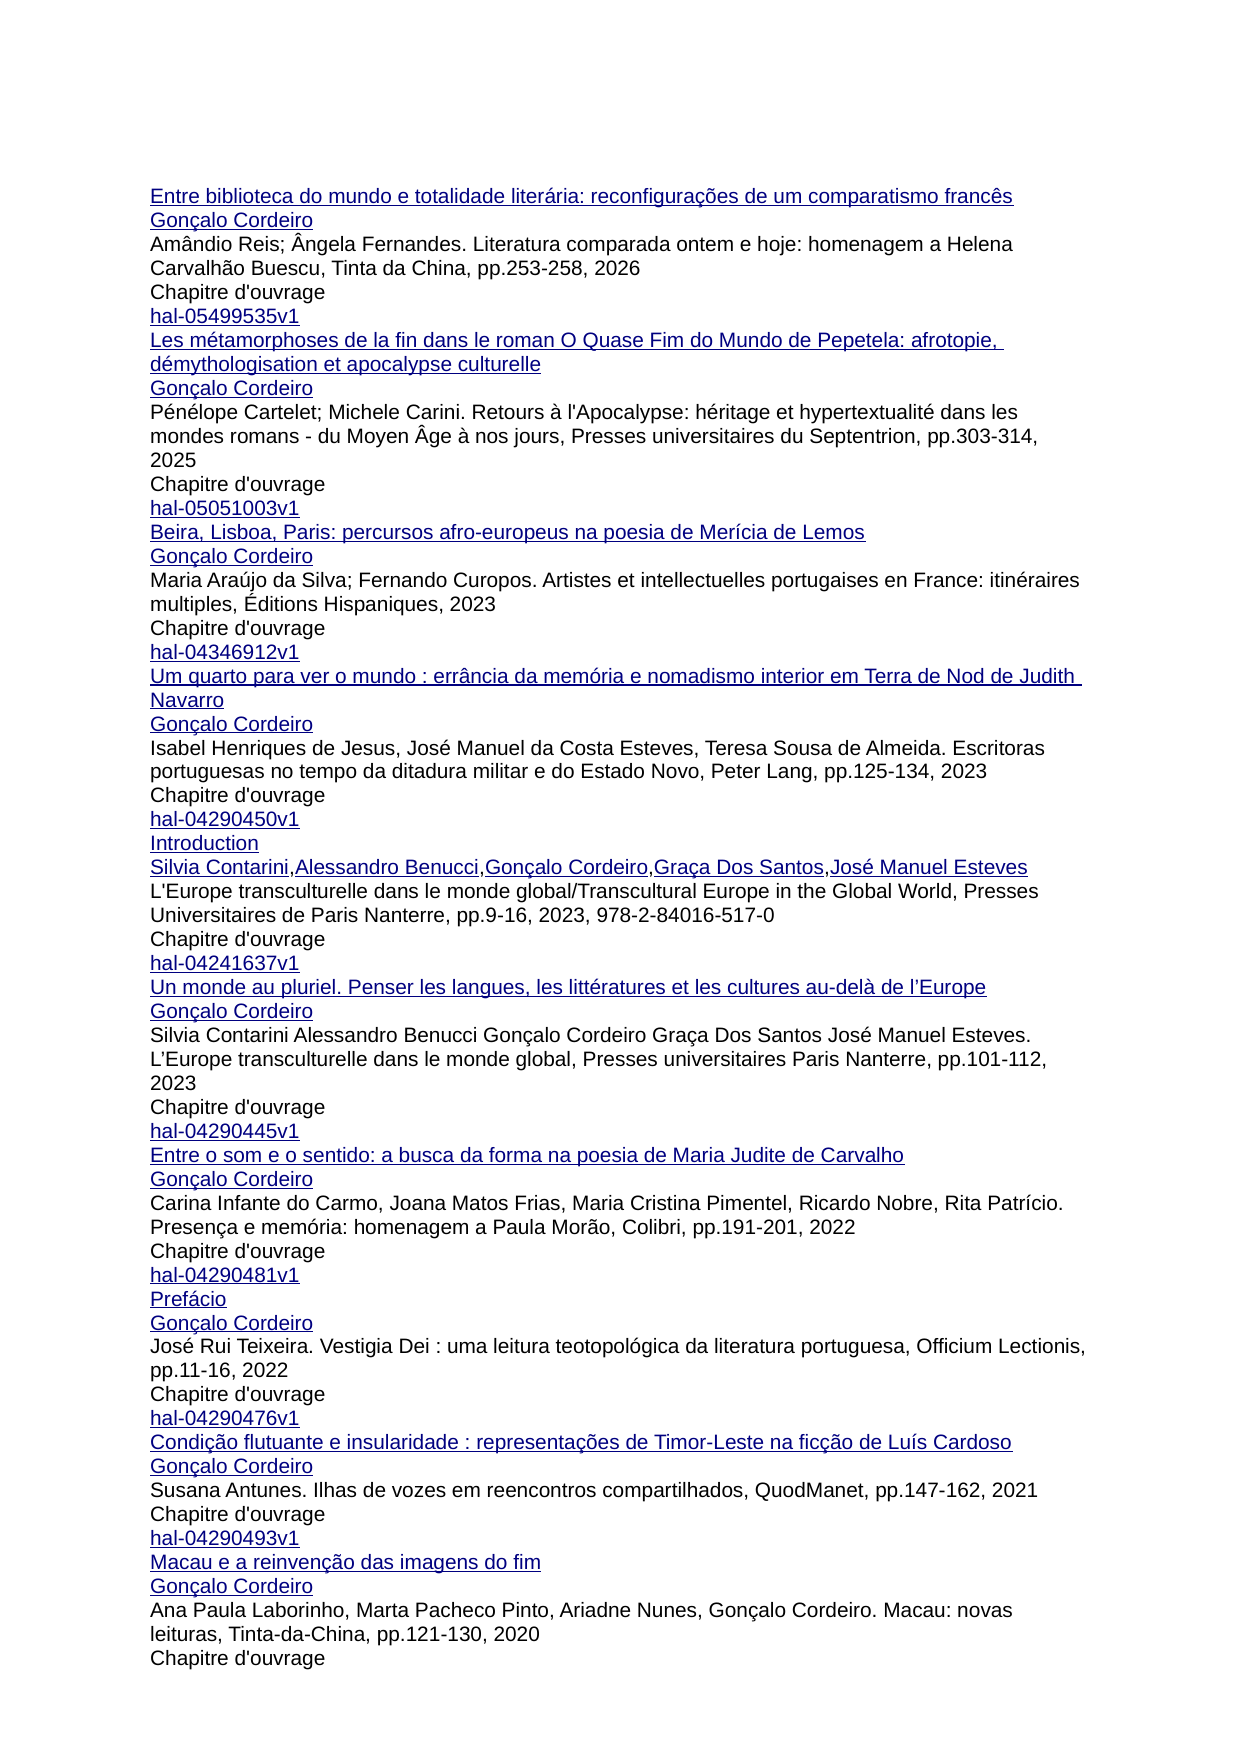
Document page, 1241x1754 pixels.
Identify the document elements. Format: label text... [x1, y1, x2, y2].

table_cell Beira, Lisboa, Paris: percursos afro-europeus na poesia de Merícia de Lemos Gonçalo Cordeiro Maria Araújo da Silva; Fernando Curopos. Artistes et intellectuelles portugaises en France: itinéraires multiples, Éditions Hispaniques, 2023 Chapitre d'ouvrage hal-04346912v1 [150, 520, 1090, 663]
table_cell Introduction Silvia Contarini,Alessandro Benucci,Gonçalo Cordeiro,Graça Dos Santos,José Manuel Esteves L'Europe transculturelle dans le monde global/Transcultural Europe in the Global World, Presses Universitaires de Paris Nanterre, pp.9-16, 2023, 978-2-84016-517-0 Chapitre d'ouvrage hal-04241637v1 [150, 831, 1090, 975]
table_cell Um quarto para ver o mundo : errância da memória e nomadismo interior em Terra de Nod de Judith Navarro Gonçalo Cordeiro Isabel Henriques de Jesus, José Manuel da Costa Esteves, Teresa Sousa de Almeida. Escritoras portuguesas no tempo da ditadura militar e do Estado Novo, Peter Lang, pp.125-134, 2023 Chapitre d'ouvrage hal-04290450v1 [150, 664, 1090, 831]
table_cell Un monde au pluriel. Penser les langues, les littératures et les cultures au-delà de l’Europe Gonçalo Cordeiro Silvia Contarini Alessandro Benucci Gonçalo Cordeiro Graça Dos Santos José Manuel Esteves. L’Europe transculturelle dans le monde global, Presses universitaires Paris Nanterre, pp.101-112, 2023 Chapitre d'ouvrage hal-04290445v1 [150, 975, 1090, 1143]
table_cell Condição flutuante e insularidade : representações de Timor-Leste na ficção de Luís Cardoso Gonçalo Cordeiro Susana Antunes. Ilhas de vozes em reencontros compartilhados, QuodManet, pp.147-162, 2021 Chapitre d'ouvrage hal-04290493v1 [150, 1430, 1090, 1550]
table_header Entre biblioteca do mundo e totalidade literária: reconfigurações de um comparatismo francês Gonçalo Cordeiro Amândio Reis; Ângela Fernandes. Literatura comparada ontem e hoje: homenagem a Helena Carvalhão Buescu, Tinta da China, pp.253-258, 2026 Chapitre d'ouvrage hal-05499535v1 [150, 184, 1090, 328]
table_cell Entre o som e o sentido: a busca da forma na poesia de Maria Judite de Carvalho Gonçalo Cordeiro Carina Infante do Carmo, Joana Matos Frias, Maria Cristina Pimentel, Ricardo Nobre, Rita Patrício. Presença e memória: homenagem a Paula Morão, Colibri, pp.191-201, 2022 Chapitre d'ouvrage hal-04290481v1 [150, 1143, 1090, 1286]
table_cell Macau e a reinvenção das imagens do fim Gonçalo Cordeiro Ana Paula Laborinho, Marta Pacheco Pinto, Ariadne Nunes, Gonçalo Cordeiro. Macau: novas leituras, Tinta-da-China, pp.121-130, 2020 Chapitre d'ouvrage [150, 1550, 1090, 1670]
table_cell Prefácio Gonçalo Cordeiro José Rui Teixeira. Vestigia Dei : uma leitura teotopológica da literatura portuguesa, Officium Lectionis, pp.11-16, 2022 Chapitre d'ouvrage hal-04290476v1 [150, 1286, 1090, 1430]
table_cell Les métamorphoses de la fin dans le roman O Quase Fim do Mundo de Pepetela: afrotopie, démythologisation et apocalypse culturelle Gonçalo Cordeiro Pénélope Cartelet; Michele Carini. Retours à l'Apocalypse: héritage et hypertextualité dans les mondes romans - du Moyen Âge à nos jours, Presses universitaires du Septentrion, pp.303-314, 2025 Chapitre d'ouvrage hal-05051003v1 [150, 328, 1090, 520]
